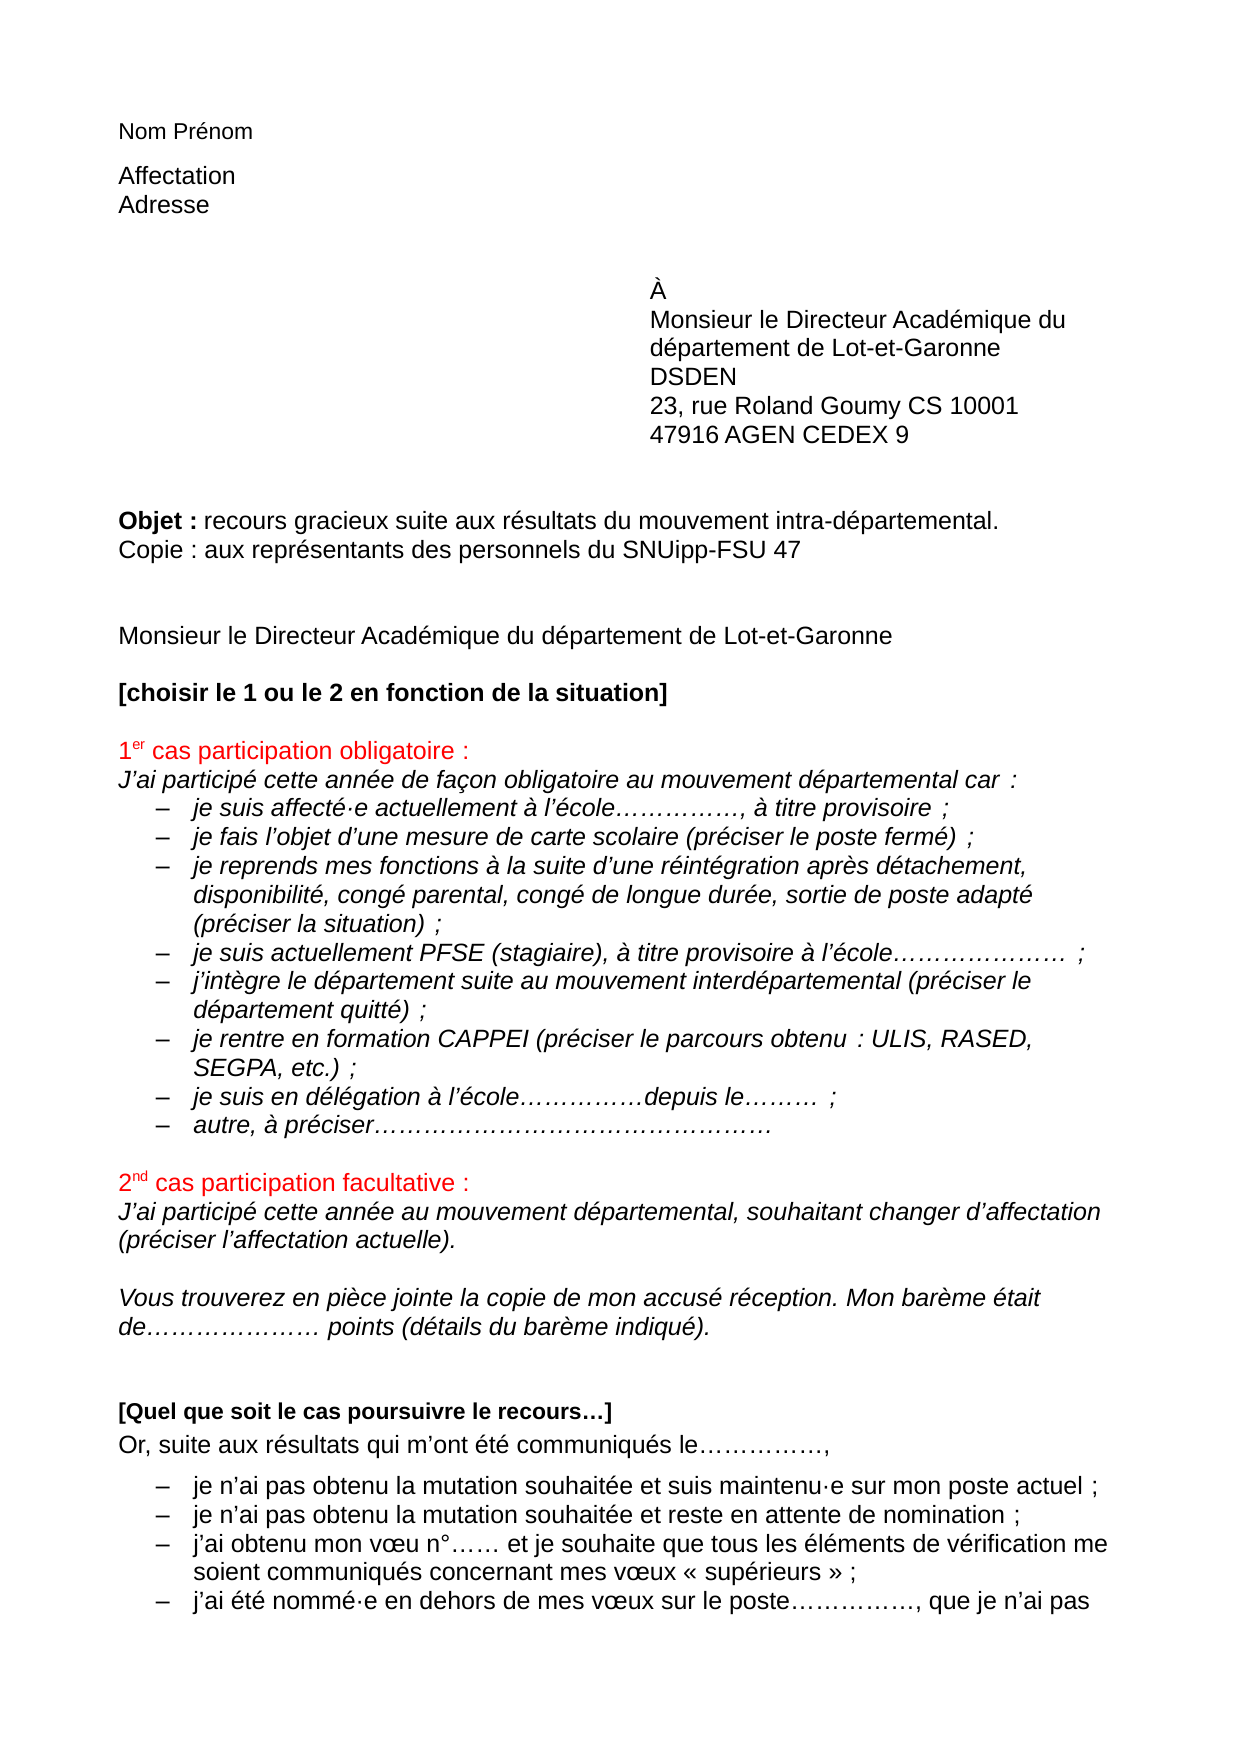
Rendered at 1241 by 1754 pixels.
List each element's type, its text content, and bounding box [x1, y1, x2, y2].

list je rentre en formation CAPPEI (préciser le parcours obtenu : ULIS, RASED, SEGPA, etc.) ; [156, 1024, 1122, 1082]
list je n’ai pas obtenu la mutation souhaitée et reste en attente de nomination ; [156, 1500, 1122, 1528]
text Adresse [118, 189, 1122, 218]
list j’intègre le département suite au mouvement interdépartemental (préciser le département quitté) ; [156, 966, 1122, 1024]
list j’ai obtenu mon vœu n°…… et je souhaite que tous les éléments de vérification me soient communiqués concernant mes vœux « supérieurs » ; [156, 1528, 1122, 1586]
list je fais l’objet d’une mesure de carte scolaire (préciser le poste fermé) ; [156, 822, 1122, 851]
list je n’ai pas obtenu la mutation souhaitée et suis maintenu·e sur mon poste actuel ; [156, 1471, 1122, 1500]
list autre, à préciser………………………………………… [156, 1110, 1122, 1139]
text Affectation [118, 161, 1122, 189]
list je reprends mes fonctions à la suite d’une réintégration après détachement, disponibilité, congé parental, congé de longue durée, sortie de poste adapté (préciser la situation) ; [156, 851, 1122, 937]
text Monsieur le Directeur Académique du département de Lot-et-Garonne DSDEN 23, rue Roland Goumy CS 10001 47916 AGEN CEDEX 9 [649, 304, 1122, 448]
text Nom Prénom [118, 118, 1122, 144]
text J’ai participé cette année de façon obligatoire au mouvement départemental car : [118, 765, 1122, 793]
text 1er cas participation obligatoire : [118, 736, 1122, 765]
text Monsieur le Directeur Académique du département de Lot-et-Garonne [118, 621, 1122, 650]
list je suis affecté·e actuellement à l’école……………, à titre provisoire ; [156, 793, 1122, 822]
list je suis actuellement PFSE (stagiaire), à titre provisoire à l’école………………… ; [156, 937, 1122, 966]
list j’ai été nommé·e en dehors de mes vœux sur le poste……………, que je n’ai pas [156, 1586, 1122, 1615]
list je suis en délégation à l’école……………depuis le……… ; [156, 1082, 1122, 1110]
text Copie : aux représentants des personnels du SNUipp-FSU 47 [118, 535, 1122, 563]
text [choisir le 1 ou le 2 en fonction de la situation] [118, 678, 1122, 707]
text Objet : recours gracieux suite aux résultats du mouvement intra-départemental. [118, 506, 1122, 535]
text J’ai participé cette année au mouvement départemental, souhaitant changer d’affectation (préciser l’affectation actuelle). [118, 1197, 1122, 1254]
text À [649, 276, 1122, 304]
text Or, suite aux résultats qui m’ont été communiqués le……………, [118, 1429, 1122, 1458]
text 2nd cas participation facultative : [118, 1168, 1122, 1197]
text [Quel que soit le cas poursuivre le recours…] [118, 1398, 1122, 1424]
text Vous trouverez en pièce jointe la copie de mon accusé réception. Mon barème était de………………… points (détails du barème indiqué). [118, 1283, 1122, 1341]
